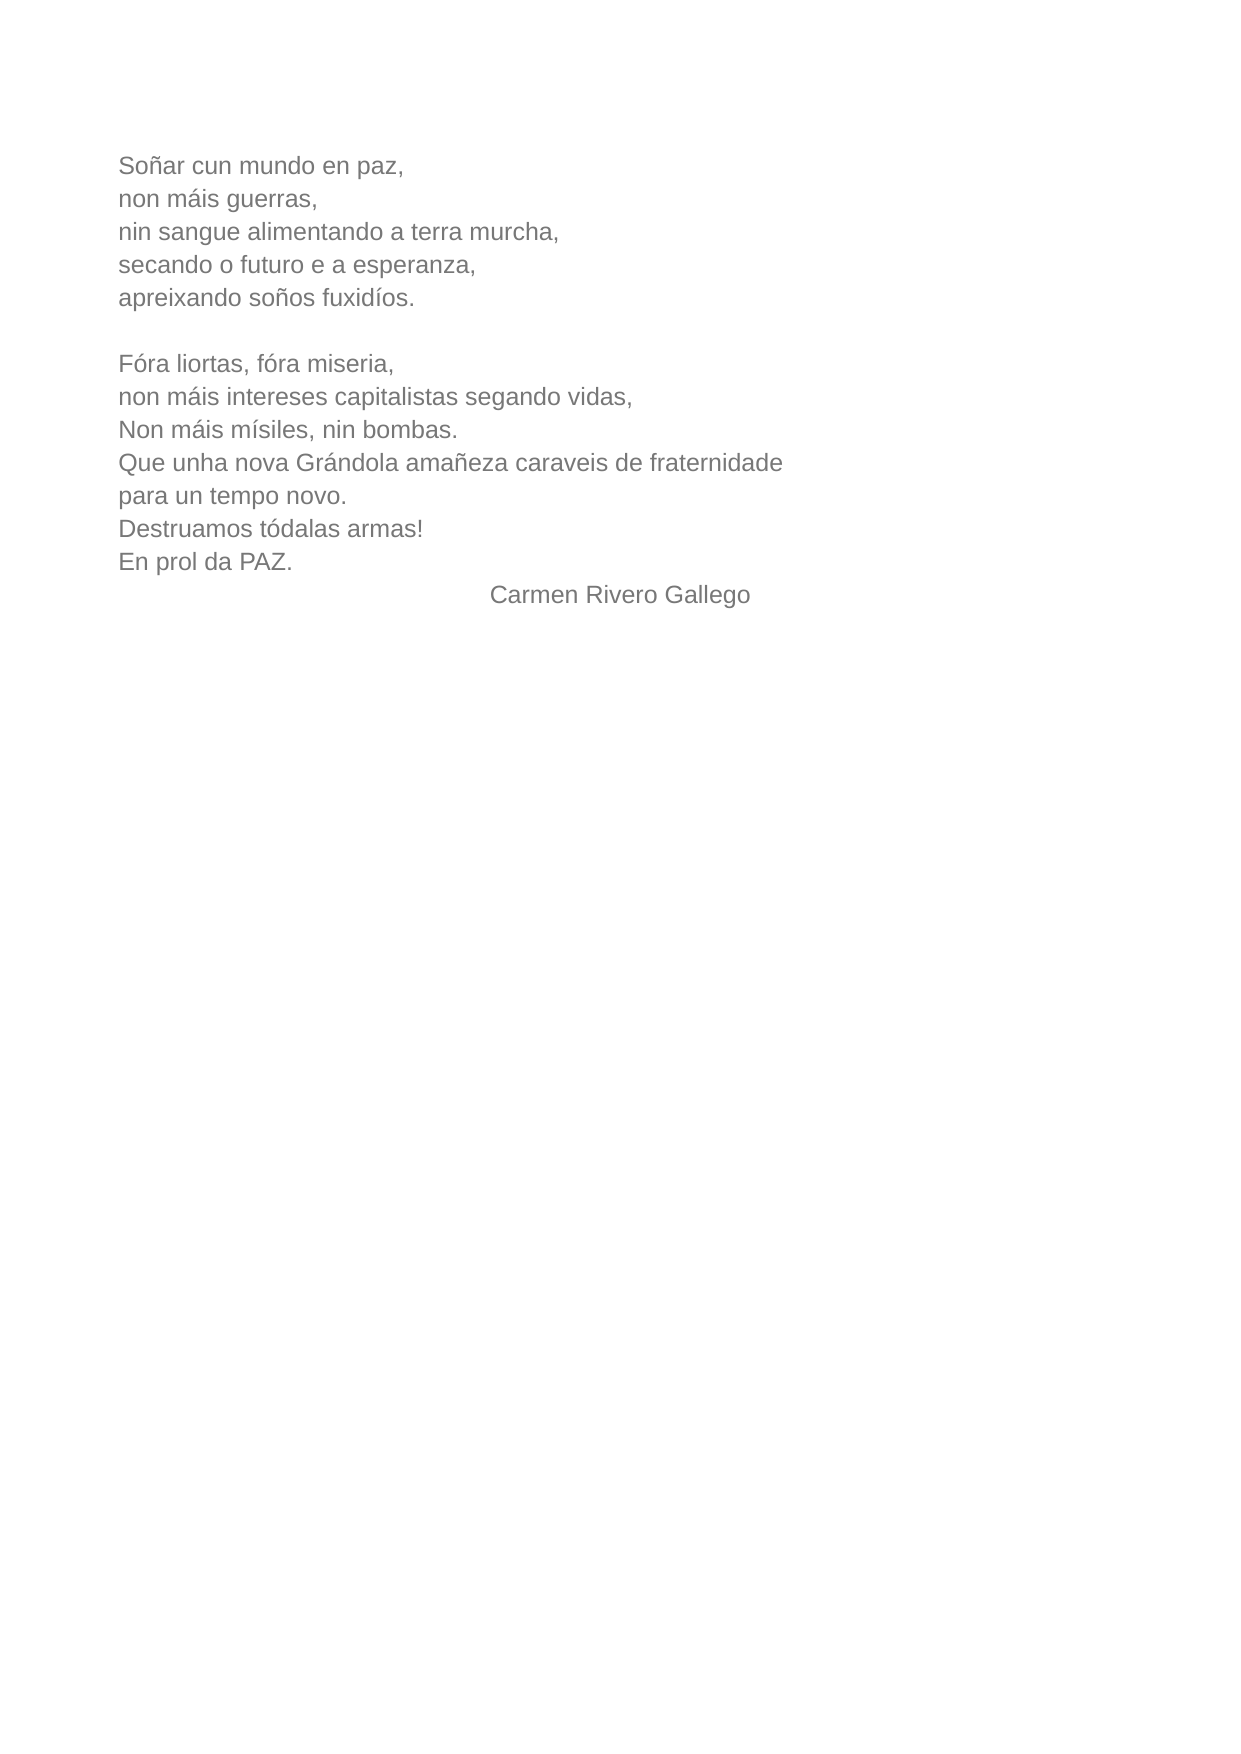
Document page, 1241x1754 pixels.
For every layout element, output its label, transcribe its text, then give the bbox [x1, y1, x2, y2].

text Destruamos tódalas armas! [118, 514, 1122, 543]
text En prol da PAZ. [118, 547, 1122, 576]
text secando o futuro e a esperanza, [118, 250, 1122, 279]
text non máis intereses capitalistas segando vidas, [118, 382, 1122, 411]
text Soñar cun mundo en paz, [118, 151, 1122, 180]
text para un tempo novo. [118, 481, 1122, 510]
text apreixando soños fuxidíos. [118, 283, 1122, 312]
text Fóra liortas, fóra miseria, [118, 349, 1122, 378]
text nin sangue alimentando a terra murcha, [118, 217, 1122, 246]
text non máis guerras, [118, 184, 1122, 213]
text Carmen Rivero Gallego [118, 580, 1122, 609]
text Que unha nova Grándola amañeza caraveis de fraternidade [118, 448, 1122, 477]
text Non máis mísiles, nin bombas. [118, 415, 1122, 444]
